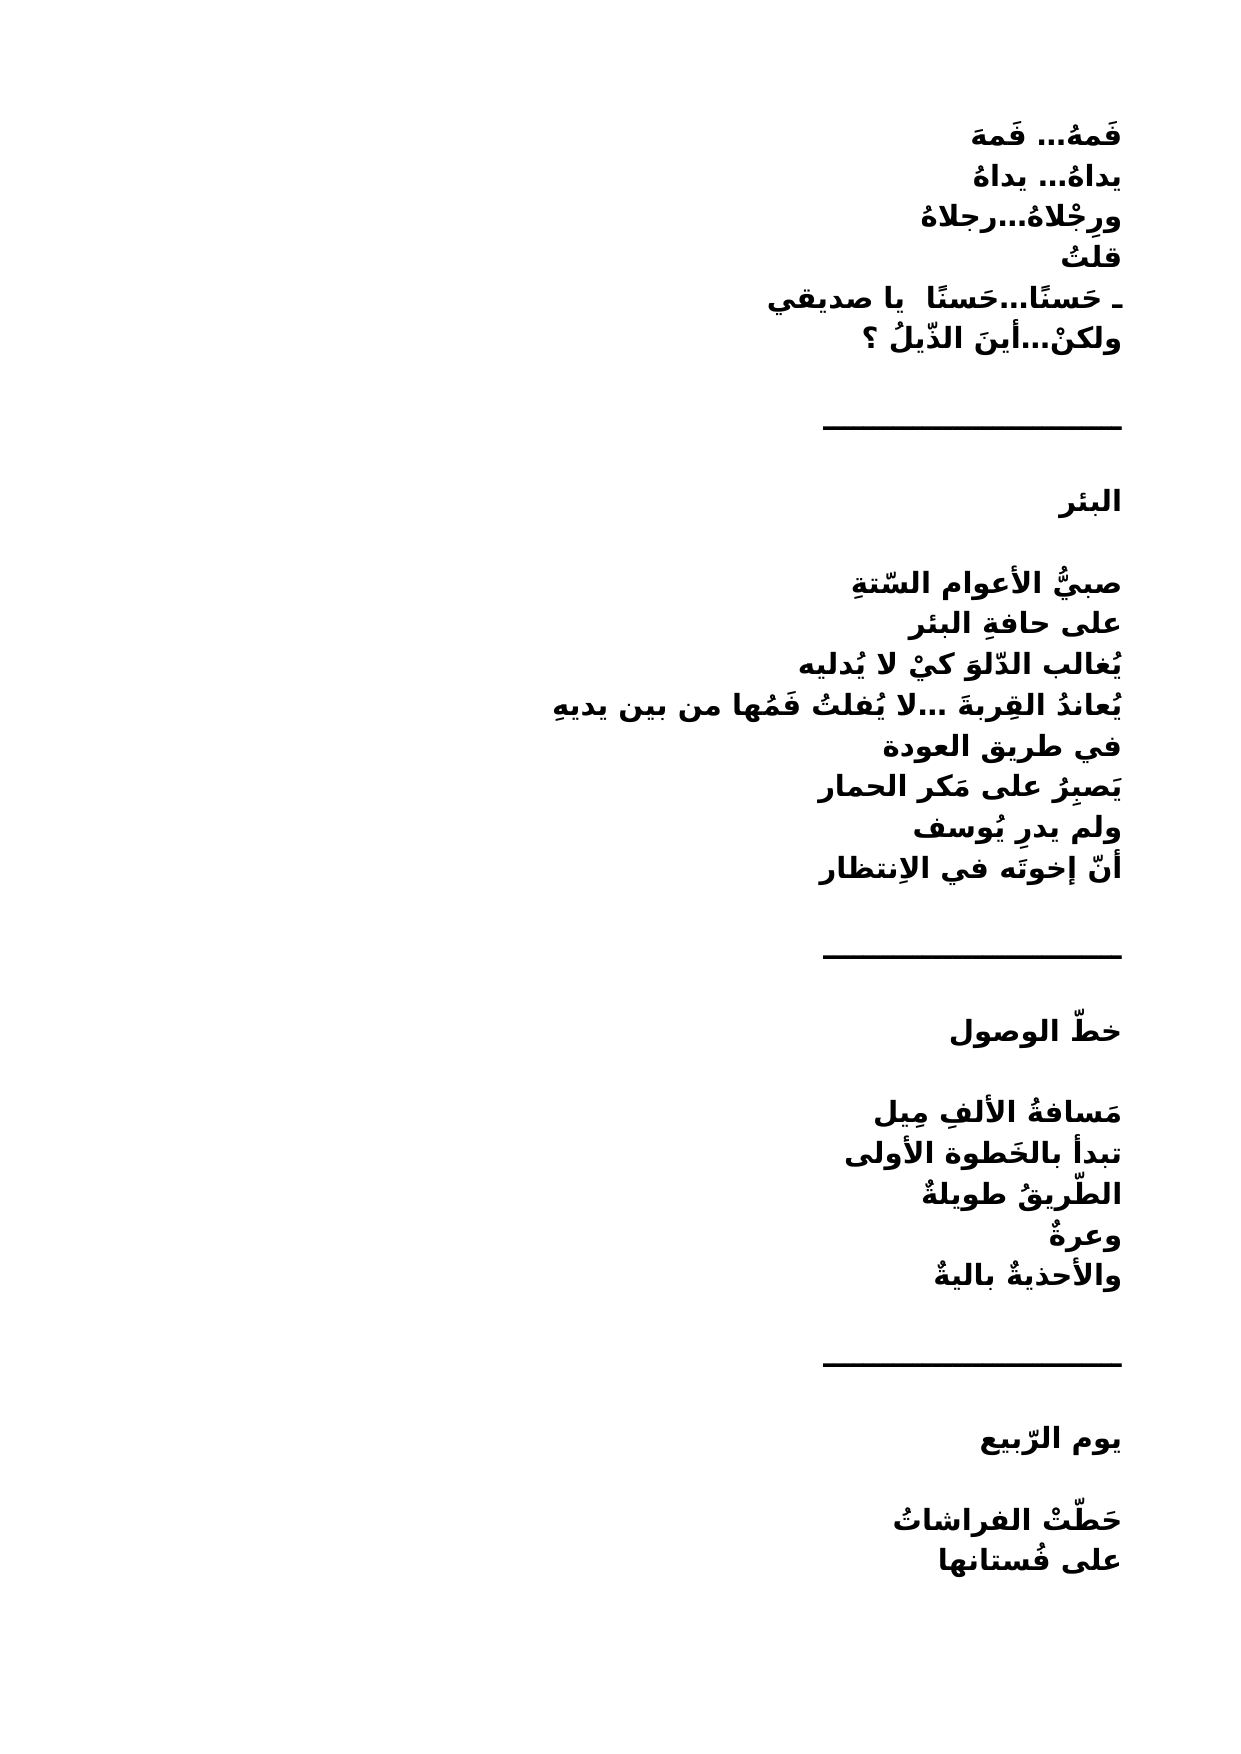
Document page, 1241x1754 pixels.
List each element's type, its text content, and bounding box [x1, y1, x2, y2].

text أنّ إخوتَه في الاِنتظار [118, 851, 1122, 885]
text وعرةٌ [118, 1218, 1122, 1252]
text صبيُّ الأعوام السّتةِ [118, 566, 1122, 600]
text ــــــــــــــــــــــــــــــ [118, 403, 1122, 437]
text على حافةِ البئر [118, 607, 1122, 641]
text ولكنْ…أينَ الذّيلُ ؟ [118, 322, 1122, 356]
text مَسافةُ الألفِ مِيل [118, 1096, 1122, 1129]
text تبدأ بالخَطوة الأولى [118, 1136, 1122, 1170]
text يُغالب الدّلوَ كيْ لا يُدليه [118, 648, 1122, 682]
text فَمهُ… فَمهَ [118, 118, 1122, 152]
text يُعاندُ القِربةَ …لا يُفلتُ فَمُها من بين يديهِ [118, 688, 1122, 722]
text ولم يدرِ يُوسف [118, 811, 1122, 844]
text يوم الرّبيع [118, 1421, 1122, 1455]
text ــــــــــــــــــــــــــــــ [118, 1340, 1122, 1374]
text حَطّتْ الفراشاتُ [118, 1503, 1122, 1537]
text والأحذيةٌ باليةٌ [118, 1258, 1122, 1292]
text يداهُ… يداهُ [118, 159, 1122, 193]
text في طريق العودة [118, 729, 1122, 763]
text البئر [118, 485, 1122, 519]
text على فُستانها [118, 1544, 1122, 1578]
text قلتُ [118, 240, 1122, 274]
text الطّريقُ طويلةٌ [118, 1177, 1122, 1211]
text يَصبِرُ على مَكر الحمار [118, 770, 1122, 804]
text خطّ الوصول [118, 1014, 1122, 1048]
text ورِجْلاهُ…رجلاهُ [118, 199, 1122, 233]
text ــــــــــــــــــــــــــــــ [118, 933, 1122, 967]
text ـ حَسنًا…حَسنًا يا صديقي [118, 281, 1122, 315]
